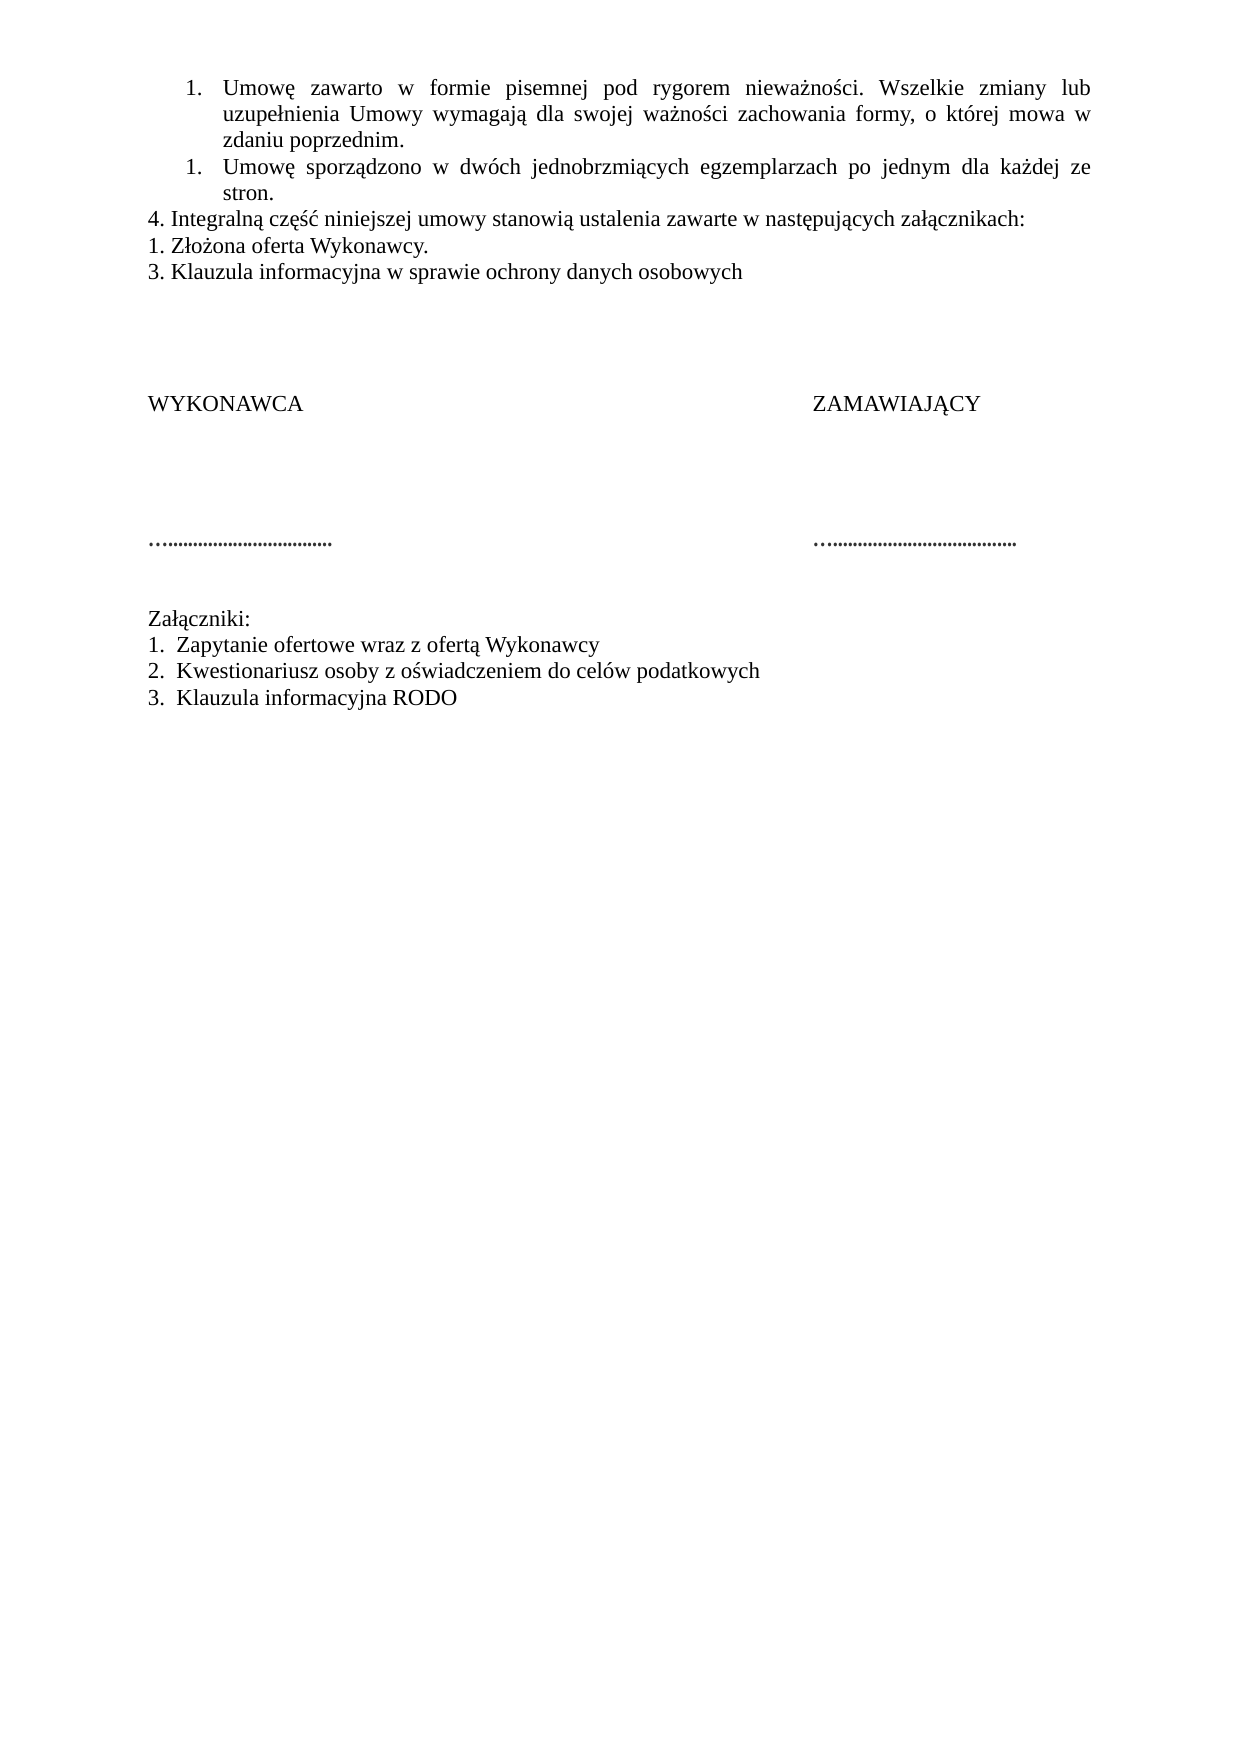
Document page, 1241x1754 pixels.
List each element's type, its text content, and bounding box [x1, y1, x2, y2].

text Załączniki: [148, 604, 1092, 631]
text 1. Złożona oferta Wykonawcy. [148, 232, 1092, 258]
list Umowę zawarto w formie pisemnej pod rygorem nieważności. Wszelkie zmiany lub uzupełnienia Umowy wymagają dla swojej ważności zachowania formy, o której mowa w zdaniu poprzednim. [185, 74, 1092, 153]
text 2. Kwestionariusz osoby z oświadczeniem do celów podatkowych [148, 657, 1092, 684]
list Umowę sporządzono w dwóch jednobrzmiących egzemplarzach po jednym dla każdej ze stron. [185, 153, 1092, 206]
text …................................. …..................................... [148, 526, 1104, 552]
text 3. Klauzula informacyjna w sprawie ochrony danych osobowych [148, 258, 1092, 284]
text 1. Zapytanie ofertowe wraz z ofertą Wykonawcy [148, 631, 1092, 657]
text 3. Klauzula informacyjna RODO [148, 684, 1092, 710]
text WYKONAWCA ZAMAWIAJĄCY [148, 390, 1092, 416]
text 4. Integralną część niniejszej umowy stanowią ustalenia zawarte w następujących załącznikach: [148, 206, 1092, 232]
